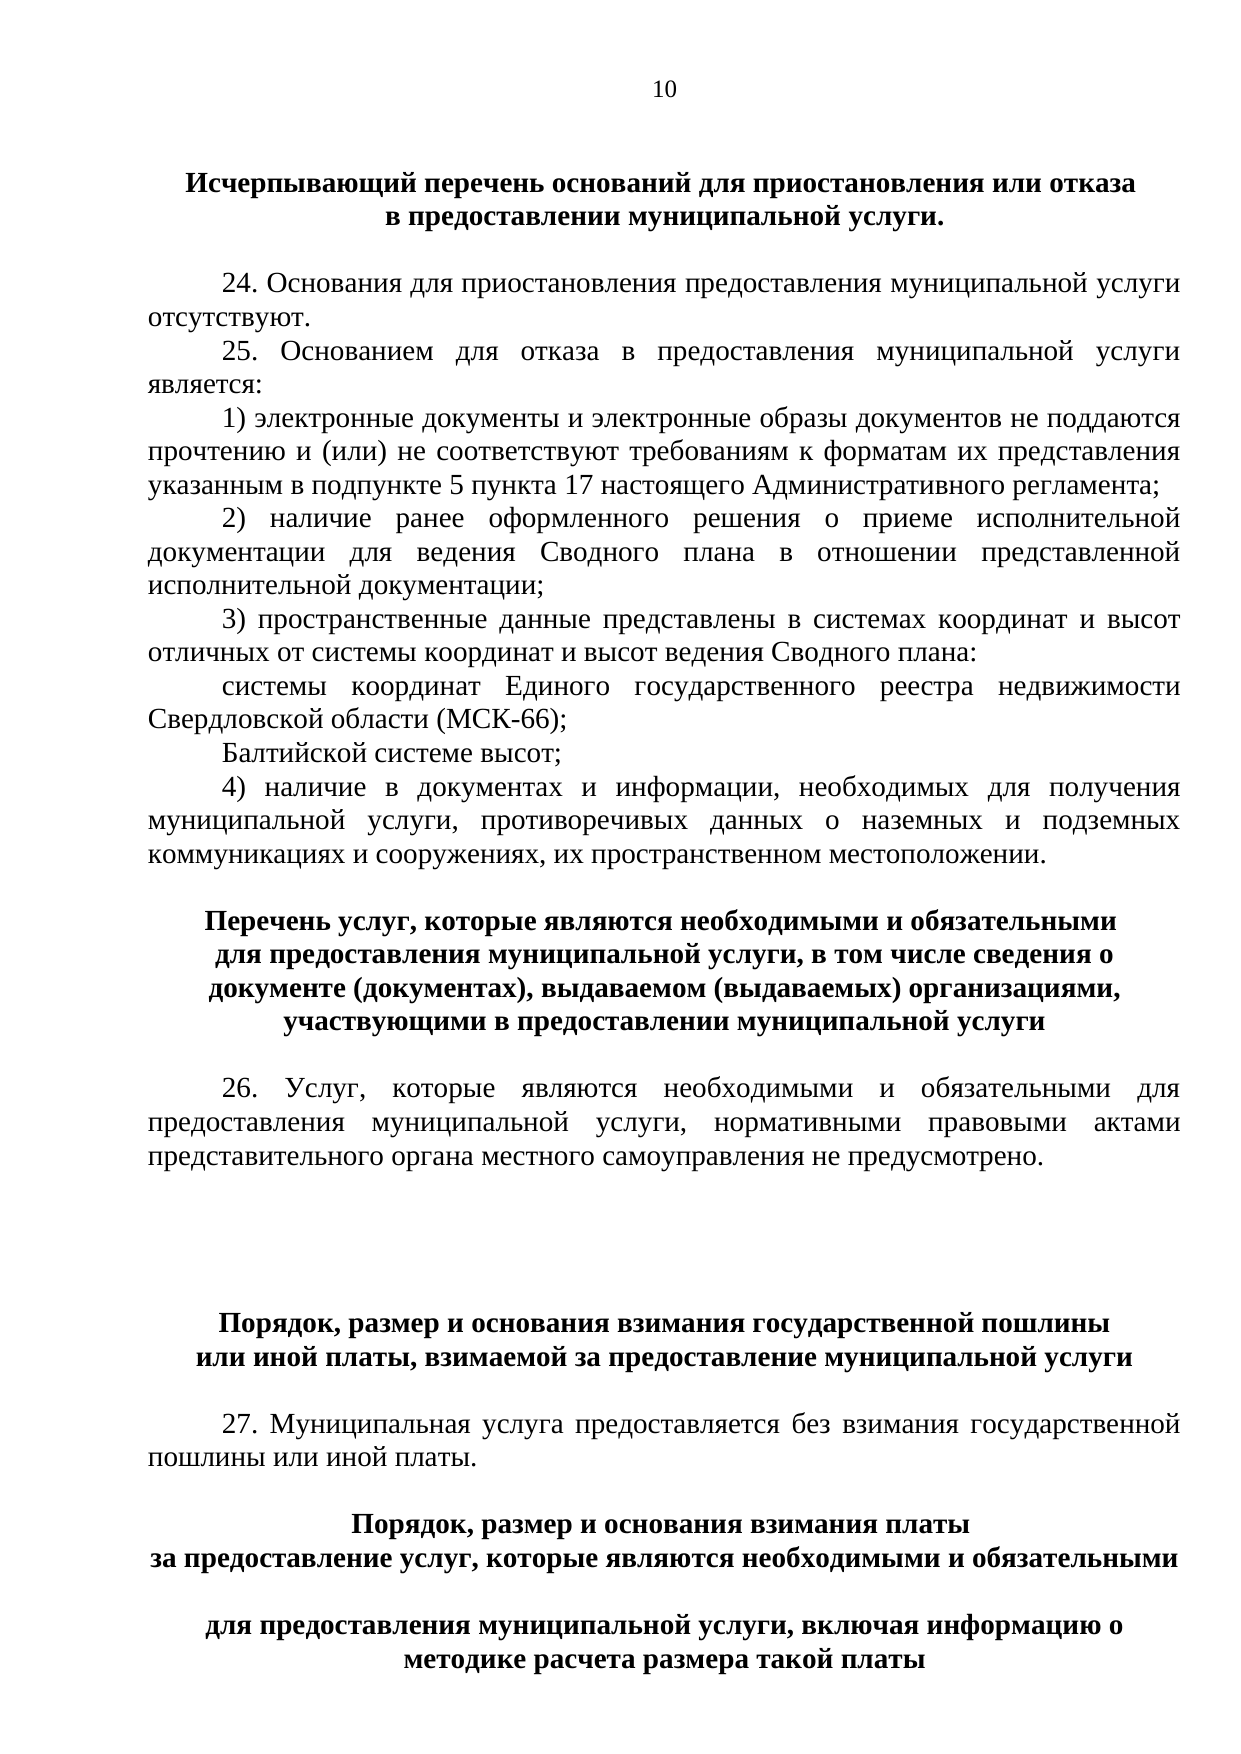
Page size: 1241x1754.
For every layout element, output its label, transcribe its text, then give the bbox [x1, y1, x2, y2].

text 26. Услуг, которые являются необходимыми и обязательными для предоставления муниципальной услуги, нормативными правовыми актами представительного органа местного самоуправления не предусмотрено. [148, 1071, 1181, 1171]
text или иной платы, взимаемой за предоставление муниципальной услуги [148, 1339, 1181, 1372]
text 24. Основания для приостановления предоставления муниципальной услуги отсутствуют. [148, 266, 1181, 333]
text Порядок, размер и основания взимания государственной пошлины [148, 1305, 1181, 1339]
text Исчерпывающий перечень оснований для приостановления или отказа в предоставлении муниципальной услуги. [148, 165, 1181, 232]
text 2) наличие ранее оформленного решения о приеме исполнительной документации для ведения Сводного плана в отношении представленной исполнительной документации; [148, 500, 1181, 601]
text Балтийской системе высот; [148, 735, 1181, 769]
text 27. Муниципальная услуга предоставляется без взимания государственной пошлины или иной платы. [148, 1406, 1181, 1473]
text 4) наличие в документах и информации, необходимых для получения муниципальной услуги, противоречивых данных о наземных и подземных коммуникациях и сооружениях, их пространственном местоположении. [148, 769, 1181, 869]
text 3) пространственные данные представлены в системах координат и высот отличных от системы координат и высот ведения Сводного плана: [148, 601, 1181, 668]
text Порядок, размер и основания взимания платы за предоставление услуг, которые являются необходимыми и обязательными для предоставления муниципальной услуги, включая информацию о методике расчета размера такой платы [148, 1507, 1181, 1674]
text 1) электронные документы и электронные образы документов не поддаются прочтению и (или) не соответствуют требованиям к форматам их представления указанным в подпункте 5 пункта 17 настоящего Административного регламента; [148, 400, 1181, 500]
text 25. Основанием для отказа в предоставления муниципальной услуги является: [148, 333, 1181, 400]
text Перечень услуг, которые являются необходимыми и обязательными для предоставления муниципальной услуги, в том числе сведения о документе (документах), выдаваемом (выдаваемых) организациями, участвующими в предоставлении муниципальной услуги [148, 903, 1181, 1037]
text системы координат Единого государственного реестра недвижимости Свердловской области (МСК-66); [148, 668, 1181, 735]
